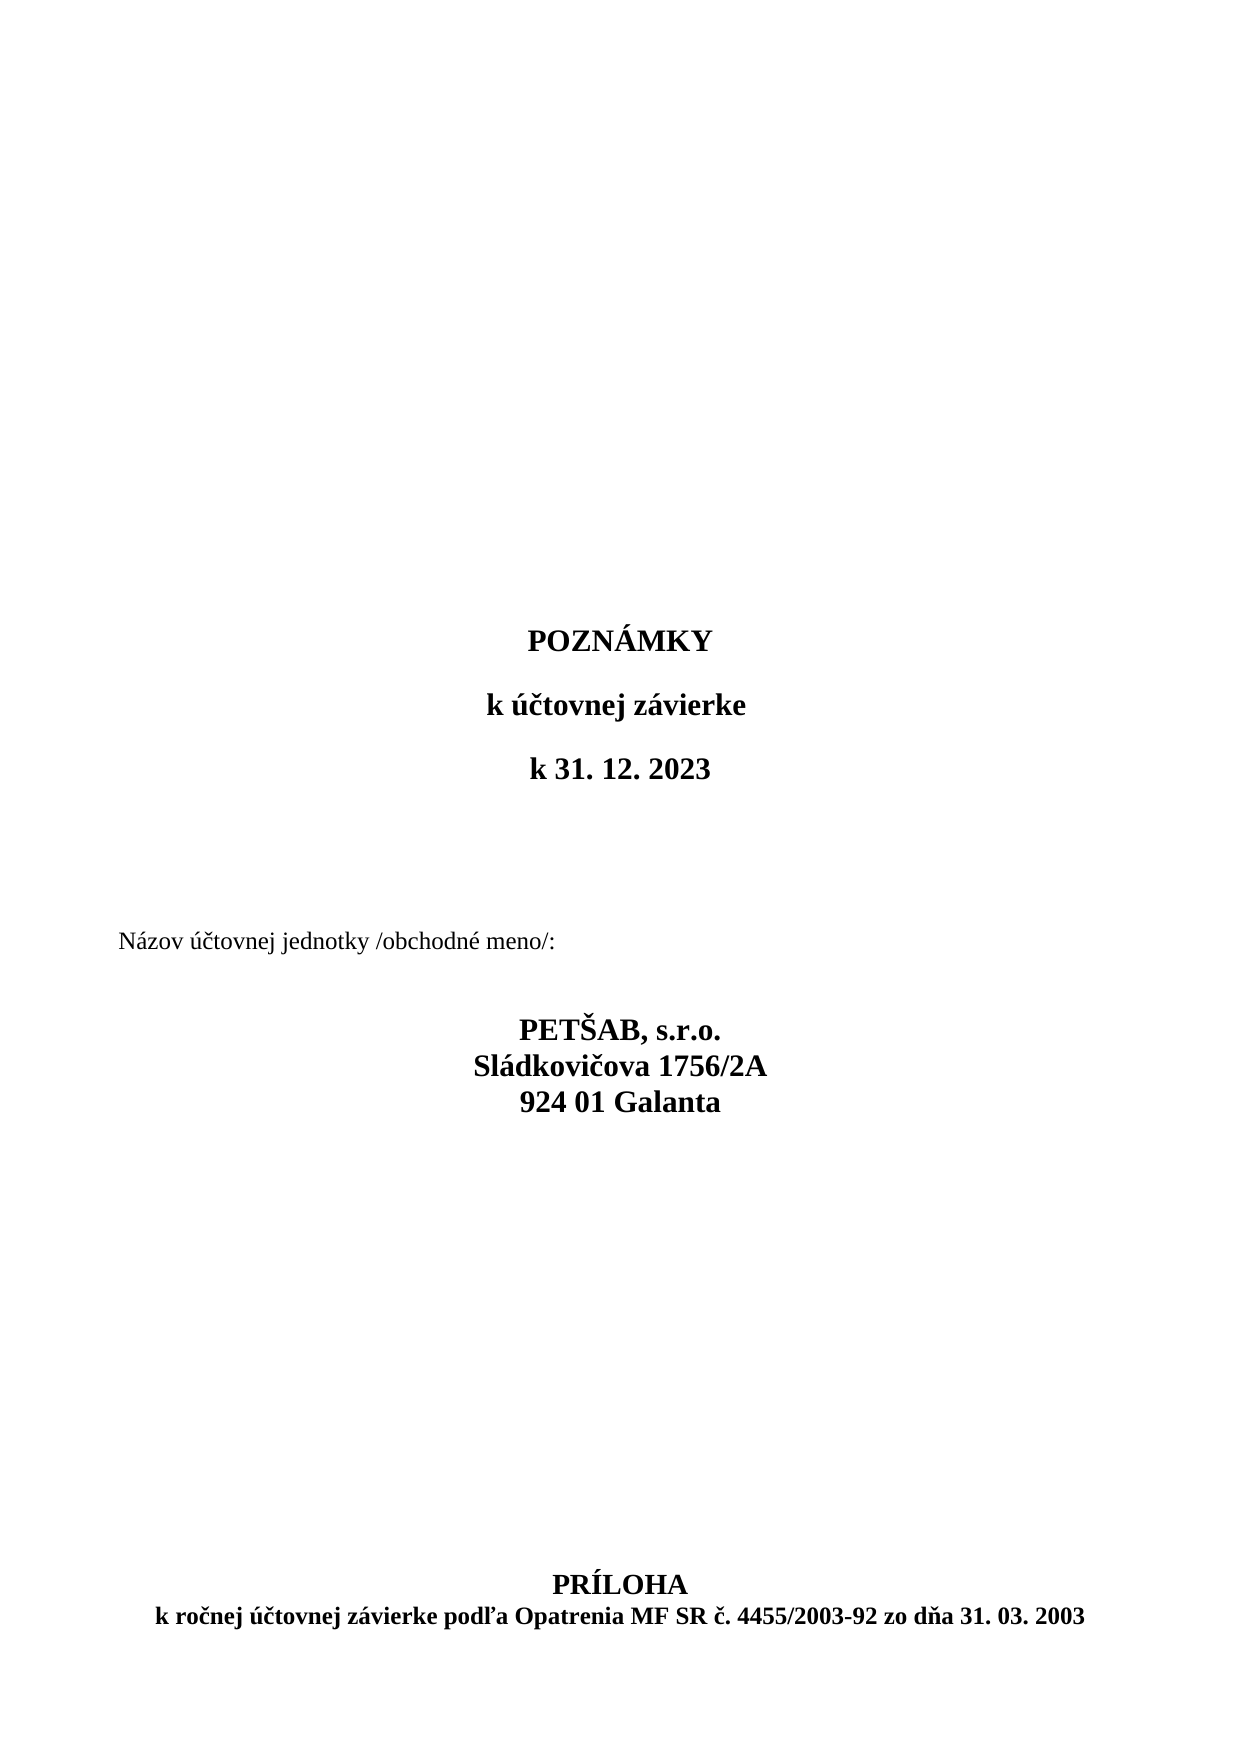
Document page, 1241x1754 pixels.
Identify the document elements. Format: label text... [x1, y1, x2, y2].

text k ročnej účtovnej závierke podľa Opatrenia MF SR č. 4455/2003-92 zo dňa 31. 03. 2003 [118, 1601, 1122, 1630]
text Názov účtovnej jednotky /obchodné meno/: [118, 926, 1122, 955]
text PRÍLOHA [118, 1567, 1122, 1601]
text k 31. 12. 2023 [118, 750, 1122, 786]
text k účtovnej závierke [118, 686, 1122, 722]
text PETŠAB, s.r.o. [118, 1011, 1122, 1047]
text POZNÁMKY [118, 622, 1122, 658]
text 924 01 Galanta [118, 1083, 1122, 1119]
text Sládkovičova 1756/2A [118, 1047, 1122, 1083]
